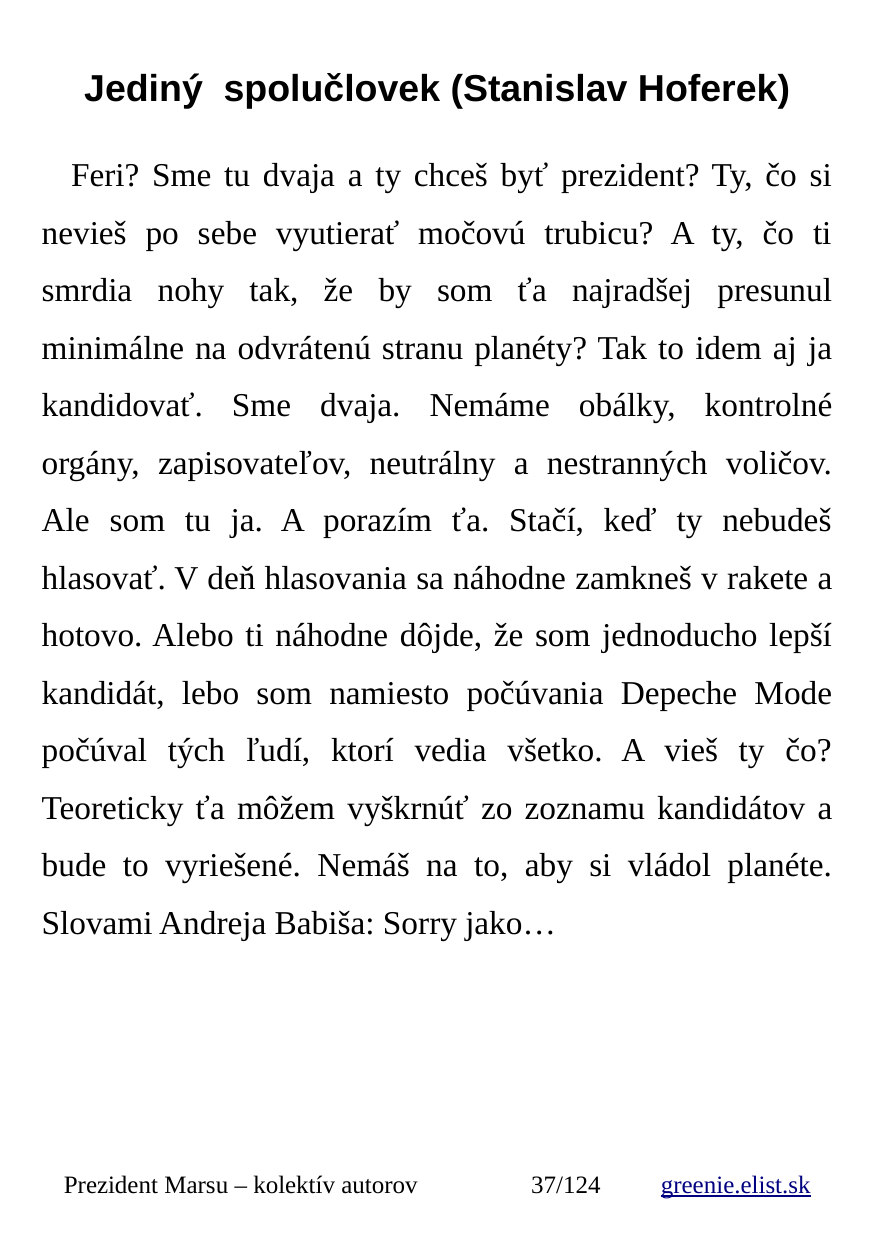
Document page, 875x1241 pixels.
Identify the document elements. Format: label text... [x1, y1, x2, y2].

subtitle Jediný spolučlovek (Stanislav Hoferek) [41, 66, 833, 109]
text Feri? Sme tu dvaja a ty chceš byť prezident? Ty, čo si nevieš po sebe vyutierať močovú trubicu? A ty, čo ti smrdia nohy tak, že by som ťa najradšej presunul minimálne na odvrátenú stranu planéty? Tak to idem aj ja kandidovať. Sme dvaja. Nemáme obálky, kontrolné orgány, zapisovateľov, neutrálny a nestranných voličov. Ale som tu ja. A porazím ťa. Stačí, keď ty nebudeš hlasovať. V deň hlasovania sa náhodne zamkneš v rakete a hotovo. Alebo ti náhodne dôjde, že som jednoducho lepší kandidát, lebo som namiesto počúvania Depeche Mode počúval tých ľudí, ktorí vedia všetko. A vieš ty čo? Teoreticky ťa môžem vyškrnúť zo zoznamu kandidátov a bude to vyriešené. Nemáš na to, aby si vládol planéte. Slovami Andreja Babiša: Sorry jako… [41, 156, 833, 941]
